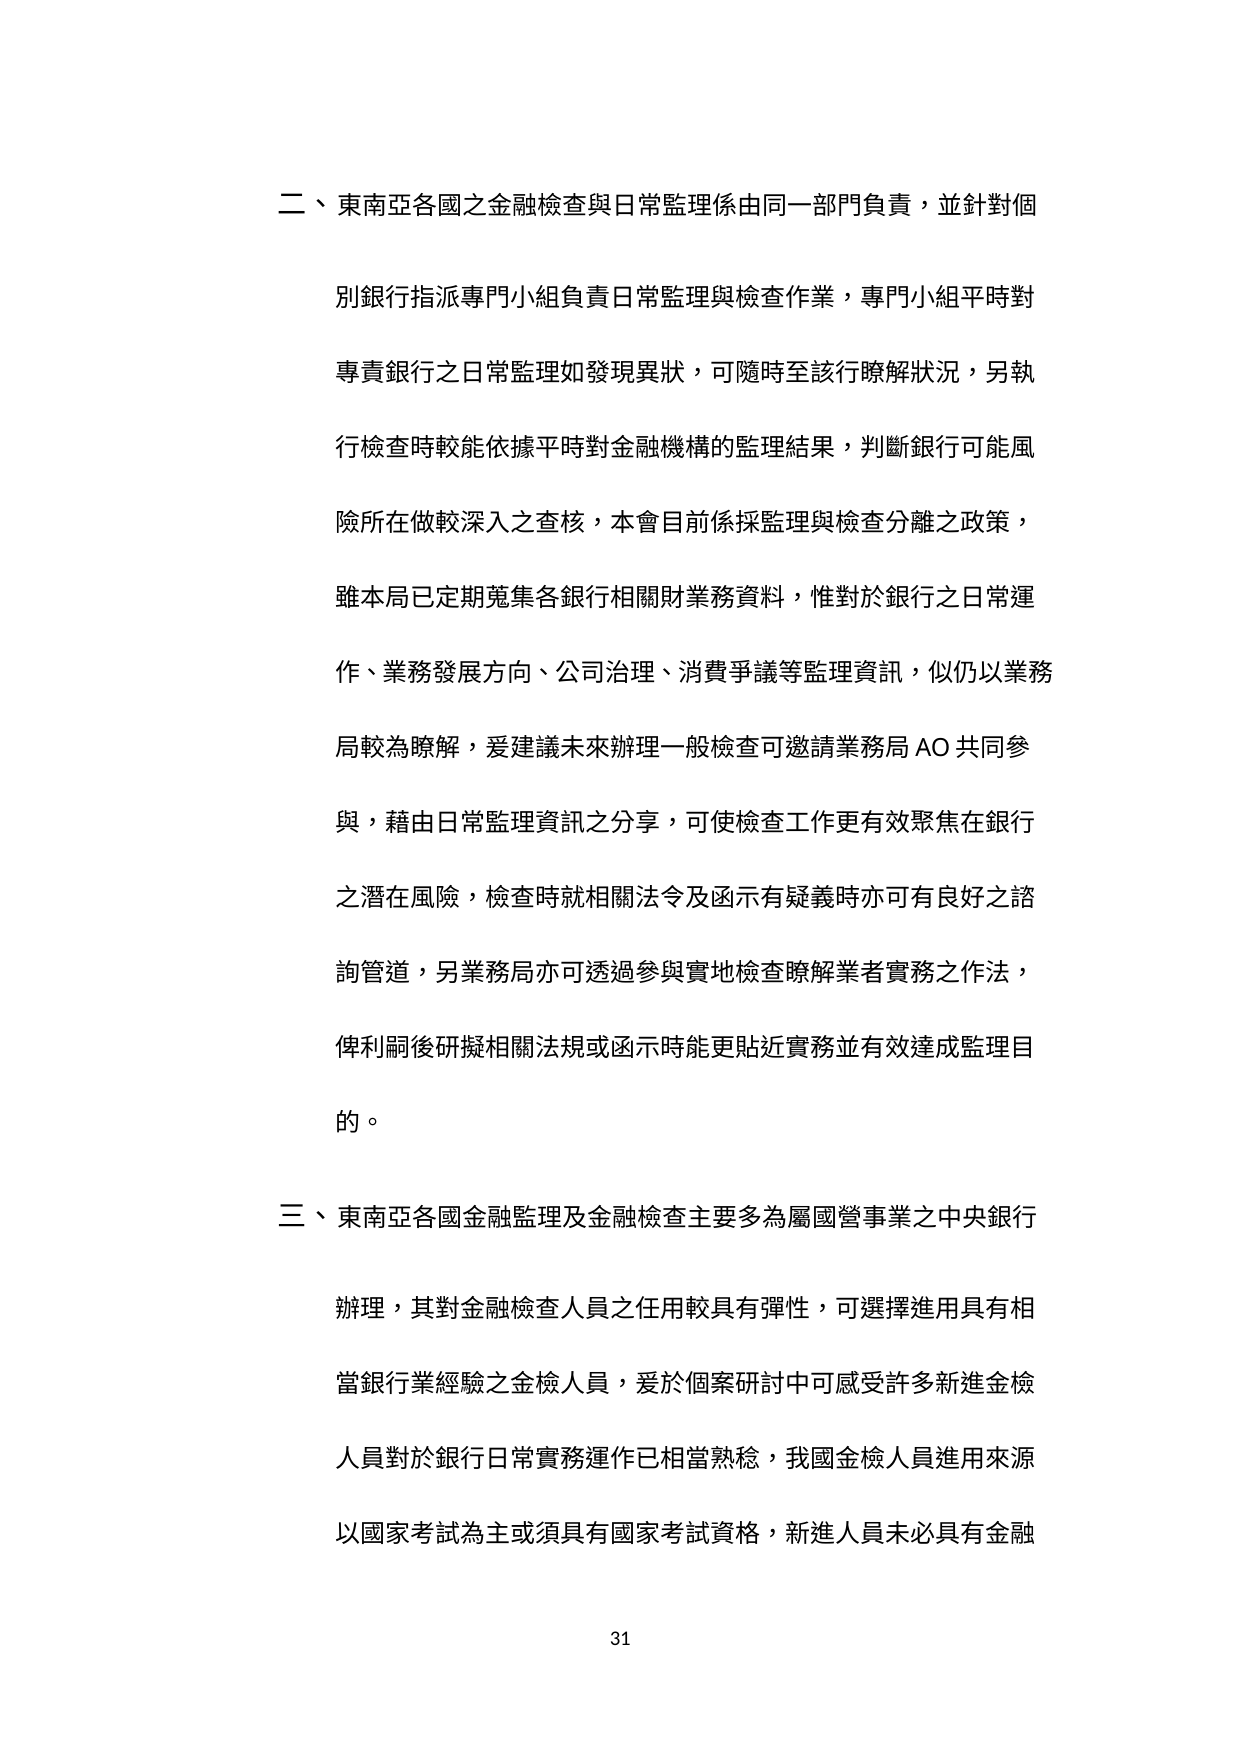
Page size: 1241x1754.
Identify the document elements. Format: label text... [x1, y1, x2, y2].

list 東南亞各國金融監理及金融檢查主要多為屬國營事業之中央銀行辦理，其對金融檢查人員之任用較具有彈性，可選擇進用具有相當銀行業經驗之金檢人員，爰於個案研討中可感受許多新進金檢人員對於銀行日常實務運作已相當熟稔，我國金檢人員進用來源以國家考試為主或須具有國家考試資格，新進人員未必具有金融 [277, 1176, 1053, 1551]
list 東南亞各國之金融檢查與日常監理係由同一部門負責，並針對個別銀行指派專門小組負責日常監理與檢查作業，專門小組平時對專責銀行之日常監理如發現異狀，可隨時至該行瞭解狀況，另執行檢查時較能依據平時對金融機構的監理結果，判斷銀行可能風險所在做較深入之查核，本會目前係採監理與檢查分離之政策，雖本局已定期蒐集各銀行相關財業務資料，惟對於銀行之日常運作、業務發展方向、公司治理、消費爭議等監理資訊，似仍以業務局較為瞭解，爰建議未來辦理一般檢查可邀請業務局AO共同參與，藉由日常監理資訊之分享，可使檢查工作更有效聚焦在銀行之潛在風險，檢查時就相關法令及函示有疑義時亦可有良好之諮詢管道，另業務局亦可透過參與實地檢查瞭解業者實務之作法，俾利嗣後研擬相關法規或函示時能更貼近實務並有效達成監理目的。 [277, 164, 1053, 1139]
